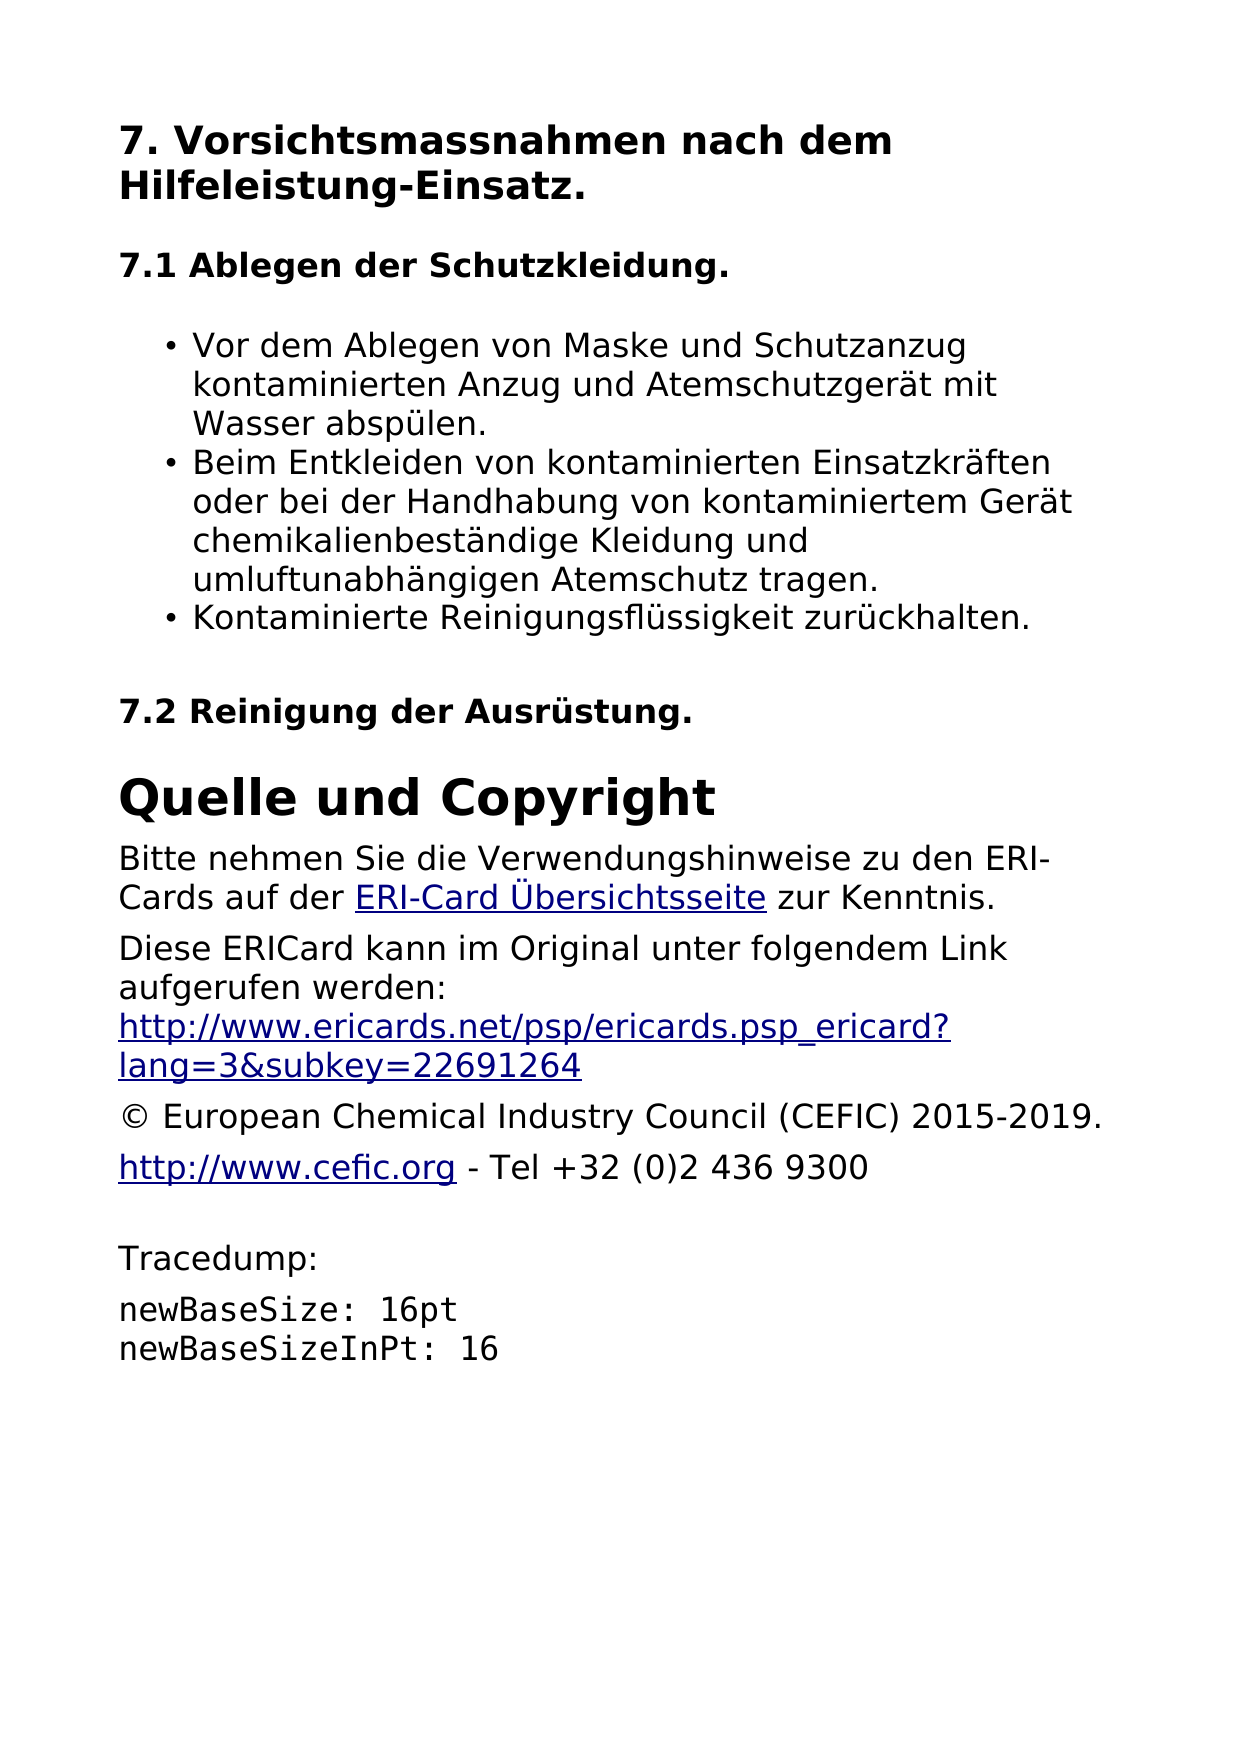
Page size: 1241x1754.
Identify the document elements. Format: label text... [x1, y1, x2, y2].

text newBaseSize: 16pt newBaseSizeInPt: 16 [118, 1290, 1122, 1368]
subtitle 7.2 Reinigung der Ausrüstung. [118, 692, 1122, 731]
text http://www.cefic.org - Tel +32 (0)2 436 9300 [118, 1149, 1122, 1188]
subtitle 7. Vorsichtsmassnahmen nach dem Hilfeleistung-Einsatz. [118, 118, 1122, 208]
text Bitte nehmen Sie die Verwendungshinweise zu den ERI-Cards auf der ERI-Card Übersichtsseite zur Kenntnis. [118, 839, 1122, 917]
subtitle 7.1 Ablegen der Schutzkleidung. [118, 246, 1122, 285]
subtitle Quelle und Copyright [118, 768, 1122, 827]
text Diese ERICard kann im Original unter folgendem Link aufgerufen werden: http://www.ericards.net/psp/ericards.psp_ericard?lang=3&subkey=22691264 [118, 929, 1122, 1085]
text © European Chemical Industry Council (CEFIC) 2015-2019. [118, 1097, 1122, 1136]
list Beim Entkleiden von kontaminierten Einsatzkräften oder bei der Handhabung von kontaminiertem Gerät chemikalienbeständige Kleidung und umluftunabhängigen Atemschutz tragen. [177, 443, 1122, 599]
text Tracedump: [118, 1200, 1122, 1278]
list Kontaminierte Reinigungsflüssigkeit zurückhalten. [177, 599, 1122, 638]
list Vor dem Ablegen von Maske und Schutzanzug kontaminierten Anzug und Atemschutzgerät mit Wasser abspülen. [177, 327, 1122, 443]
